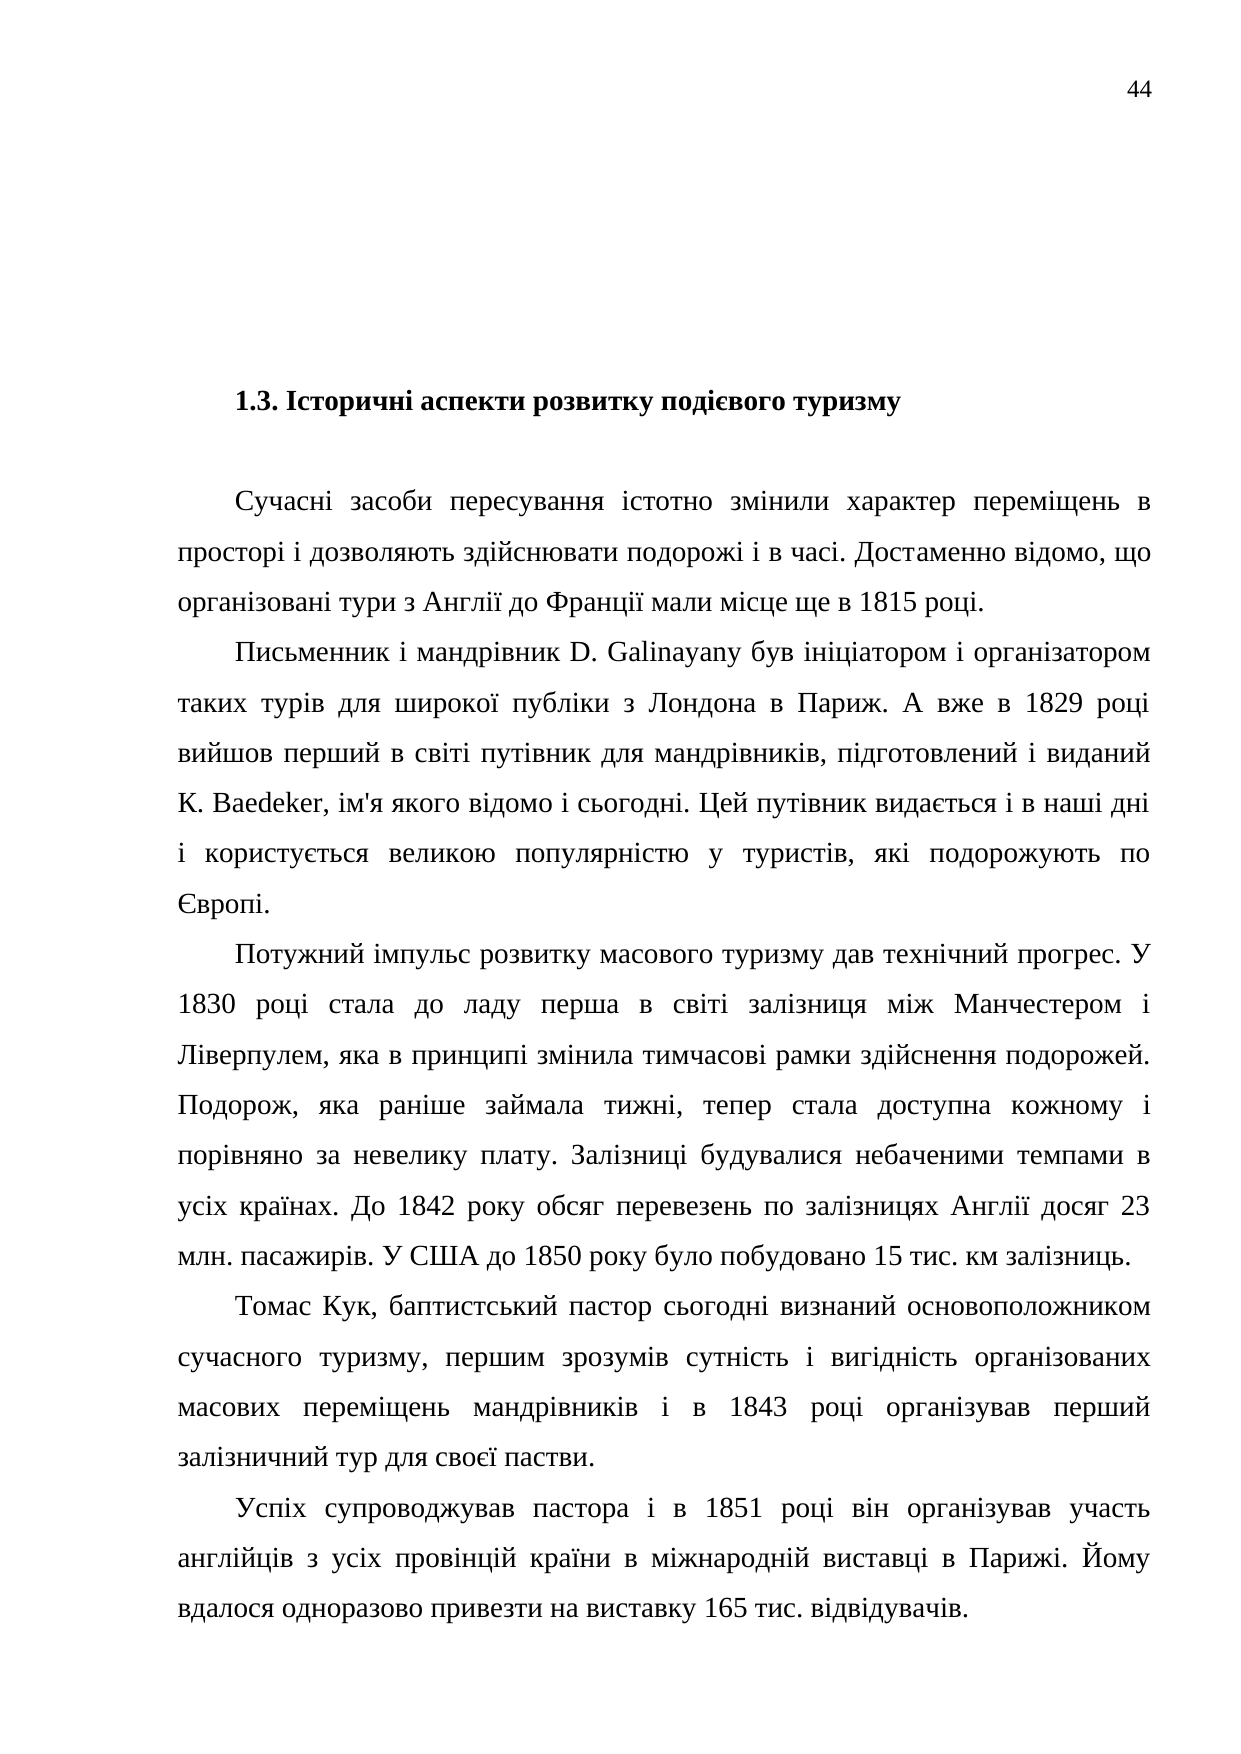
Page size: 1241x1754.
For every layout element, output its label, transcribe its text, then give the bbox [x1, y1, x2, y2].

text Сучасні засоби пересування істотно змінили характер переміщень в просторі і дозволяють здійснювати подорожі і в часі. Достаменно відомо, що організовані тури з Англії до Франції мали місце ще в 1815 році. [177, 483, 1152, 618]
text Томас Кук, баптистський пастор сьогодні визнаний основоположником сучасного туризму, першим зрозумів сутність і вигідність організованих масових переміщень мандрівників і в 1843 році організував перший залізничний тур для своєї пастви. [177, 1288, 1152, 1473]
text Успіх супроводжував пастора і в 1851 році він організував участь англійців з усіх провінцій країни в міжнародній виставці в Парижі. Йому вдалося одноразово привезти на виставку 165 тис. відвідувачів. [177, 1490, 1152, 1624]
text Письменник і мандрівник D. Galinayany був ініціатором і організатором таких турів для широкої публіки з Лондона в Париж. А вже в 1829 році вийшов перший в світі путівник для мандрівників, підготовлений і виданий К. Ваеdeker, ім'я якого відомо і сьогодні. Цей путівник видається і в наші дні і користується великою популярністю у туристів, які подорожують по Європі. [177, 634, 1152, 919]
text 1.3. Історичні аспекти розвитку подієвого туризму [177, 383, 1152, 416]
text Потужний імпульс розвитку масового туризму дав технічний прогрес. У 1830 році стала до ладу перша в світі залізниця між Манчестером і Ліверпулем, яка в принципі змінила тимчасові рамки здійснення подорожей. Подорож, яка раніше займала тижні, тепер стала доступна кожному і порівняно за невелику плату. Залізниці будувалися небаченими темпами в усіх країнах. До 1842 року обсяг перевезень по залізницях Англії досяг 23 млн. пасажирів. У США до 1850 року було побудовано 15 тис. км залізниць. [177, 936, 1152, 1272]
